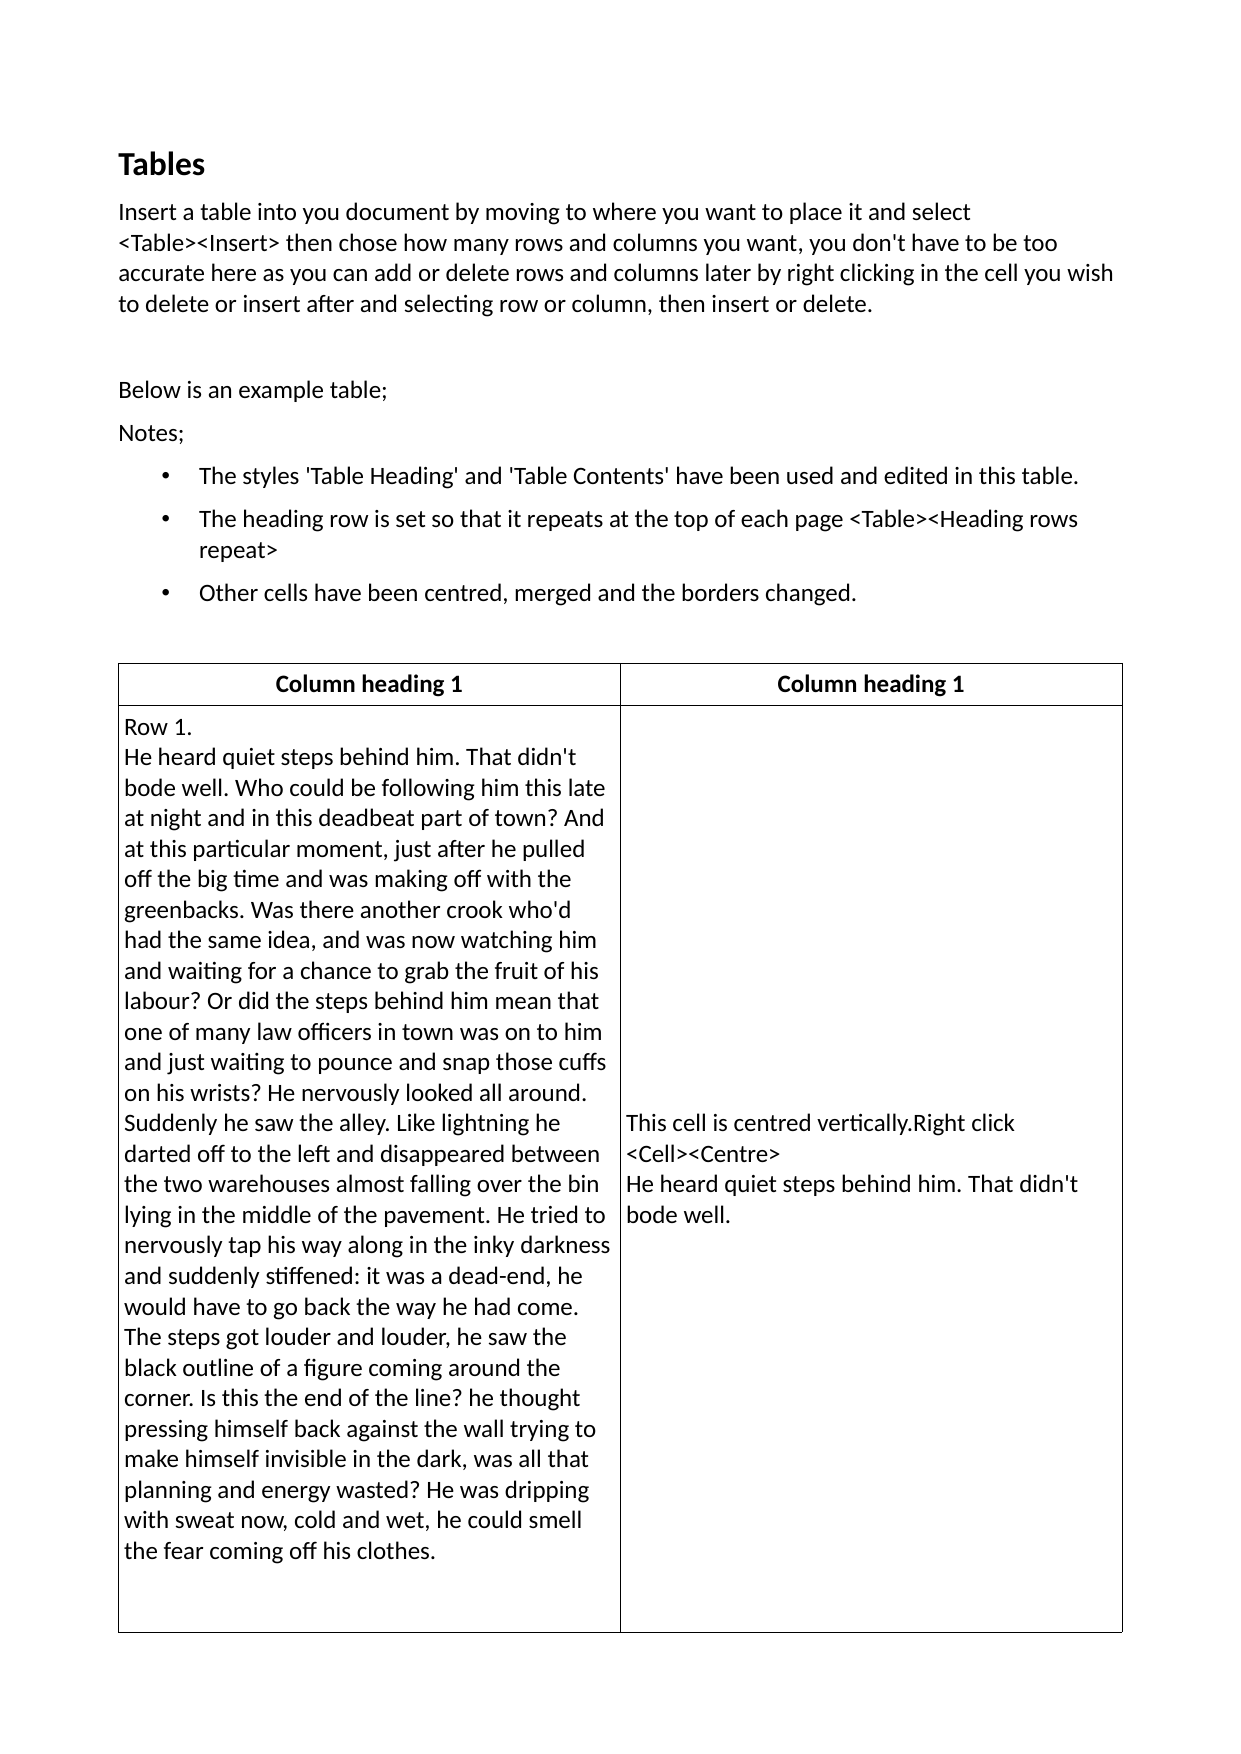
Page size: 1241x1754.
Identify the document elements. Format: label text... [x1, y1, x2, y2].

list Other cells have been centred, merged and the borders changed. [161, 577, 1122, 607]
table_cell This cell is centred vertically.Right click <Cell><Centre> He heard quiet steps behind him. That didn't bode well. [621, 706, 1122, 1632]
table_cell Row 1. He heard quiet steps behind him. That didn't bode well. Who could be following him this late at night and in this deadbeat part of town? And at this particular moment, just after he pulled off the big time and was making off with the greenbacks. Was there another crook who'd had the same idea, and was now watching him and waiting for a chance to grab the fruit of his labour? Or did the steps behind him mean that one of many law officers in town was on to him and just waiting to pounce and snap those cuffs on his wrists? He nervously looked all around. Suddenly he saw the alley. Like lightning he darted off to the left and disappeared between the two warehouses almost falling over the bin lying in the middle of the pavement. He tried to nervously tap his way along in the inky darkness and suddenly stiffened: it was a dead-end, he would have to go back the way he had come. The steps got louder and louder, he saw the black outline of a figure coming around the corner. Is this the end of the line? he thought pressing himself back against the wall trying to make himself invisible in the dark, was all that planning and energy wasted? He was dripping with sweat now, cold and wet, he could smell the fear coming off his clothes. [119, 706, 620, 1632]
table_header Column heading 1 [119, 664, 620, 705]
text Insert a table into you document by moving to where you want to place it and select <Table><Insert> then chose how many rows and columns you want, you don't have to be too accurate here as you can add or delete rows and columns later by right clicking in the cell you wish to delete or insert after and selecting row or column, then insert or delete. [118, 197, 1122, 319]
list The heading row is set so that it repeats at the top of each page <Table><Heading rows repeat> [161, 503, 1122, 564]
text Notes; [118, 417, 1122, 448]
subtitle Tables [118, 143, 1122, 184]
text Below is an example table; [118, 374, 1122, 405]
list The styles 'Table Heading' and 'Table Contents' have been used and edited in this table. [161, 460, 1122, 491]
table_header Column heading 1 [621, 664, 1122, 705]
